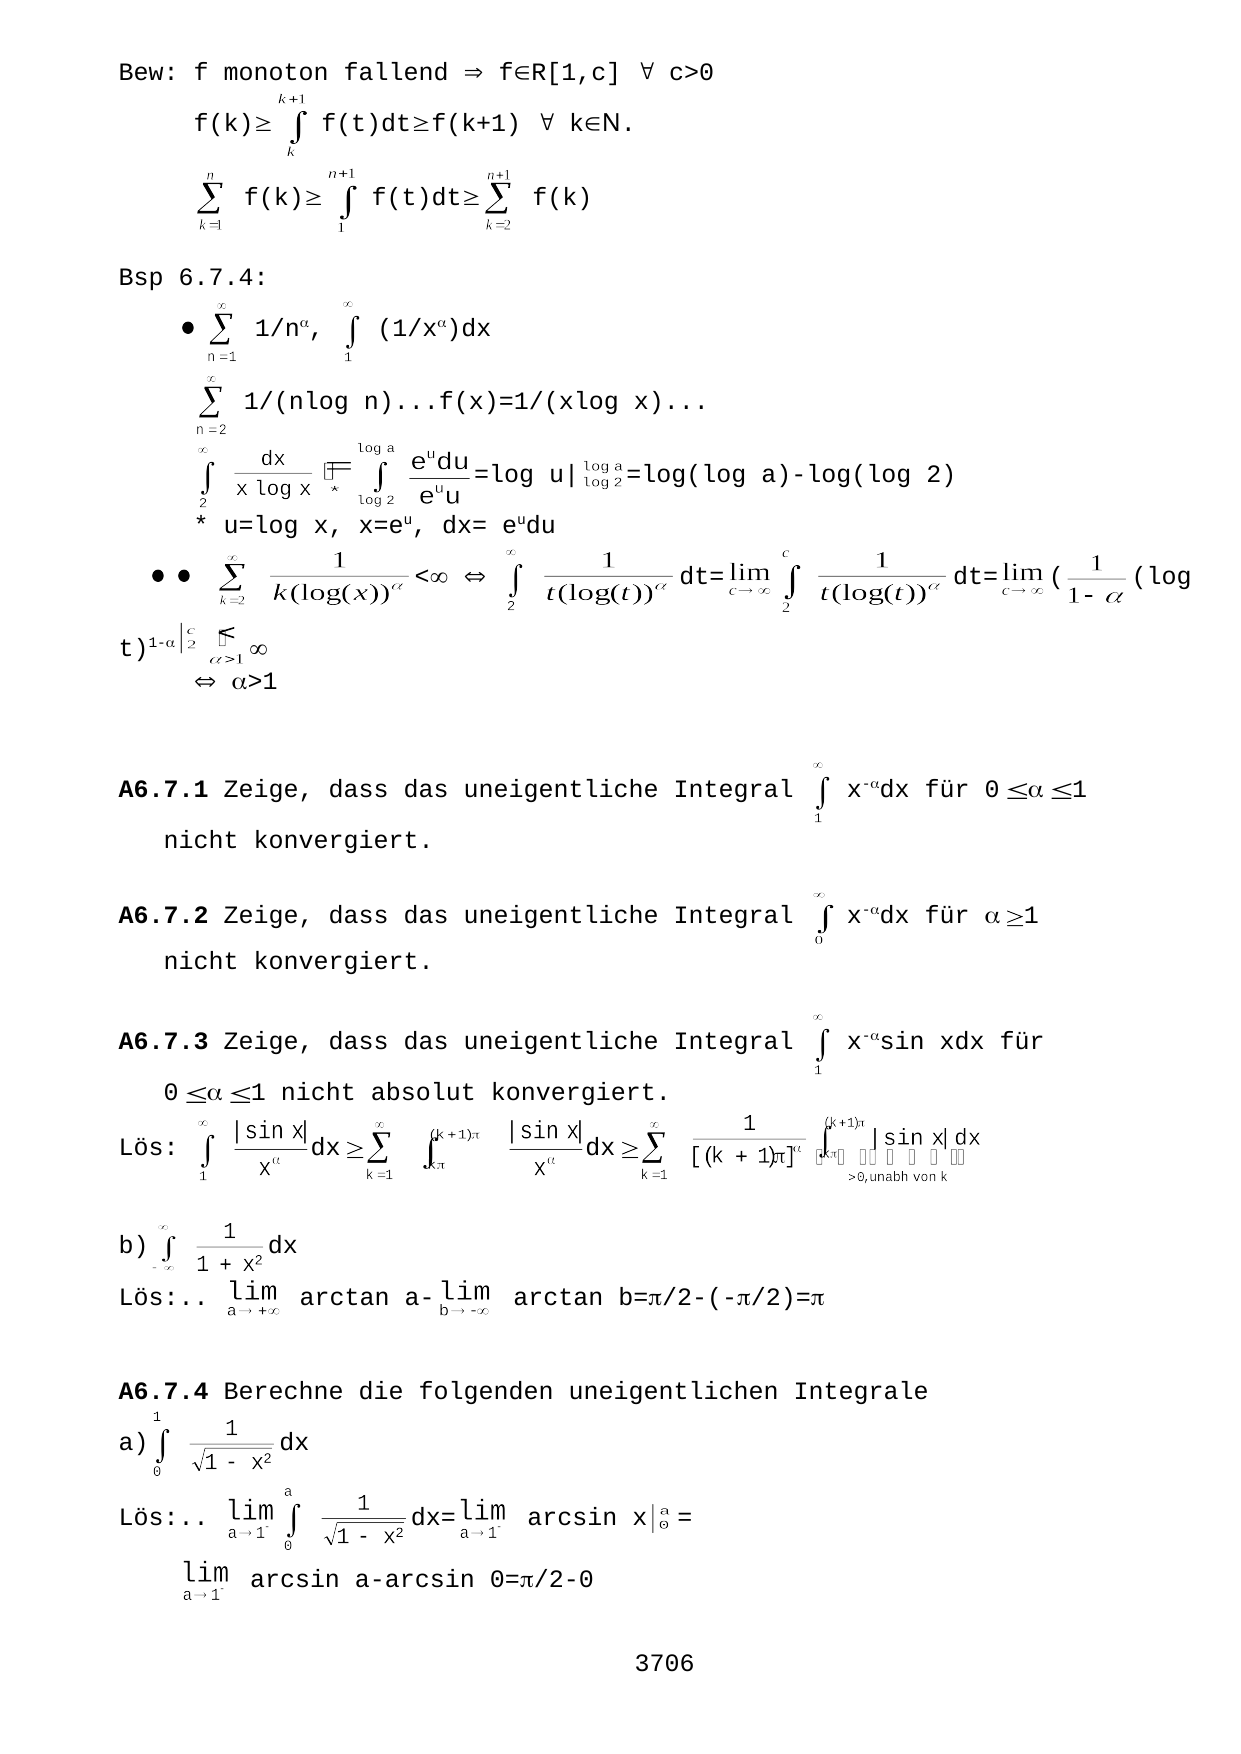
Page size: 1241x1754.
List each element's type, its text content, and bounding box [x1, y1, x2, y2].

text 01 nicht absolut konvergiert. [118, 1080, 1211, 1108]
text =log u|=log(log a)-log(log 2) [118, 438, 1211, 512]
text Bsp 6.7.4: [118, 264, 1211, 293]
text Bew: f monoton fallend  fR[1,c]  c>0 f(k)f(t)dtf(k+1)  kN. f(k)f(t)dtf(k) [118, 59, 1211, 236]
text nicht konvergiert. [118, 828, 1211, 856]
text A6.7.3 Zeige, dass das uneigentliche Integral x-sin xdx für [118, 1006, 1211, 1080]
text b)dx [118, 1217, 1211, 1276]
text A6.7.1 Zeige, dass das uneigentliche Integral x-dx für 01 [118, 753, 1211, 828]
text arcsin a-arcsin 0=/2-0 [118, 1556, 1211, 1606]
text A6.7.4 Berechne die folgenden uneigentlichen Integrale [118, 1378, 1211, 1407]
text <  dt=dt=((log t)1- [118, 541, 1211, 668]
text Lös:.. arctan a- arctan b=/2-(-/2)= [118, 1276, 1211, 1322]
text * u=log x, x=eu, dx= eudu [118, 512, 1211, 541]
text 1/n, (1/x)dx [118, 293, 1211, 367]
text Lös:.. dx= arcsin x= [118, 1481, 1211, 1556]
text  >1 [118, 668, 1211, 697]
text a)dx [118, 1407, 1211, 1481]
text A6.7.2 Zeige, dass das uneigentliche Integral x-dx für 1 [118, 884, 1211, 949]
text nicht konvergiert. [118, 949, 1211, 977]
text Lös: dxdx [118, 1108, 1211, 1188]
text 1/(nlog n)...f(x)=1/(xlog x)... [118, 367, 1211, 438]
